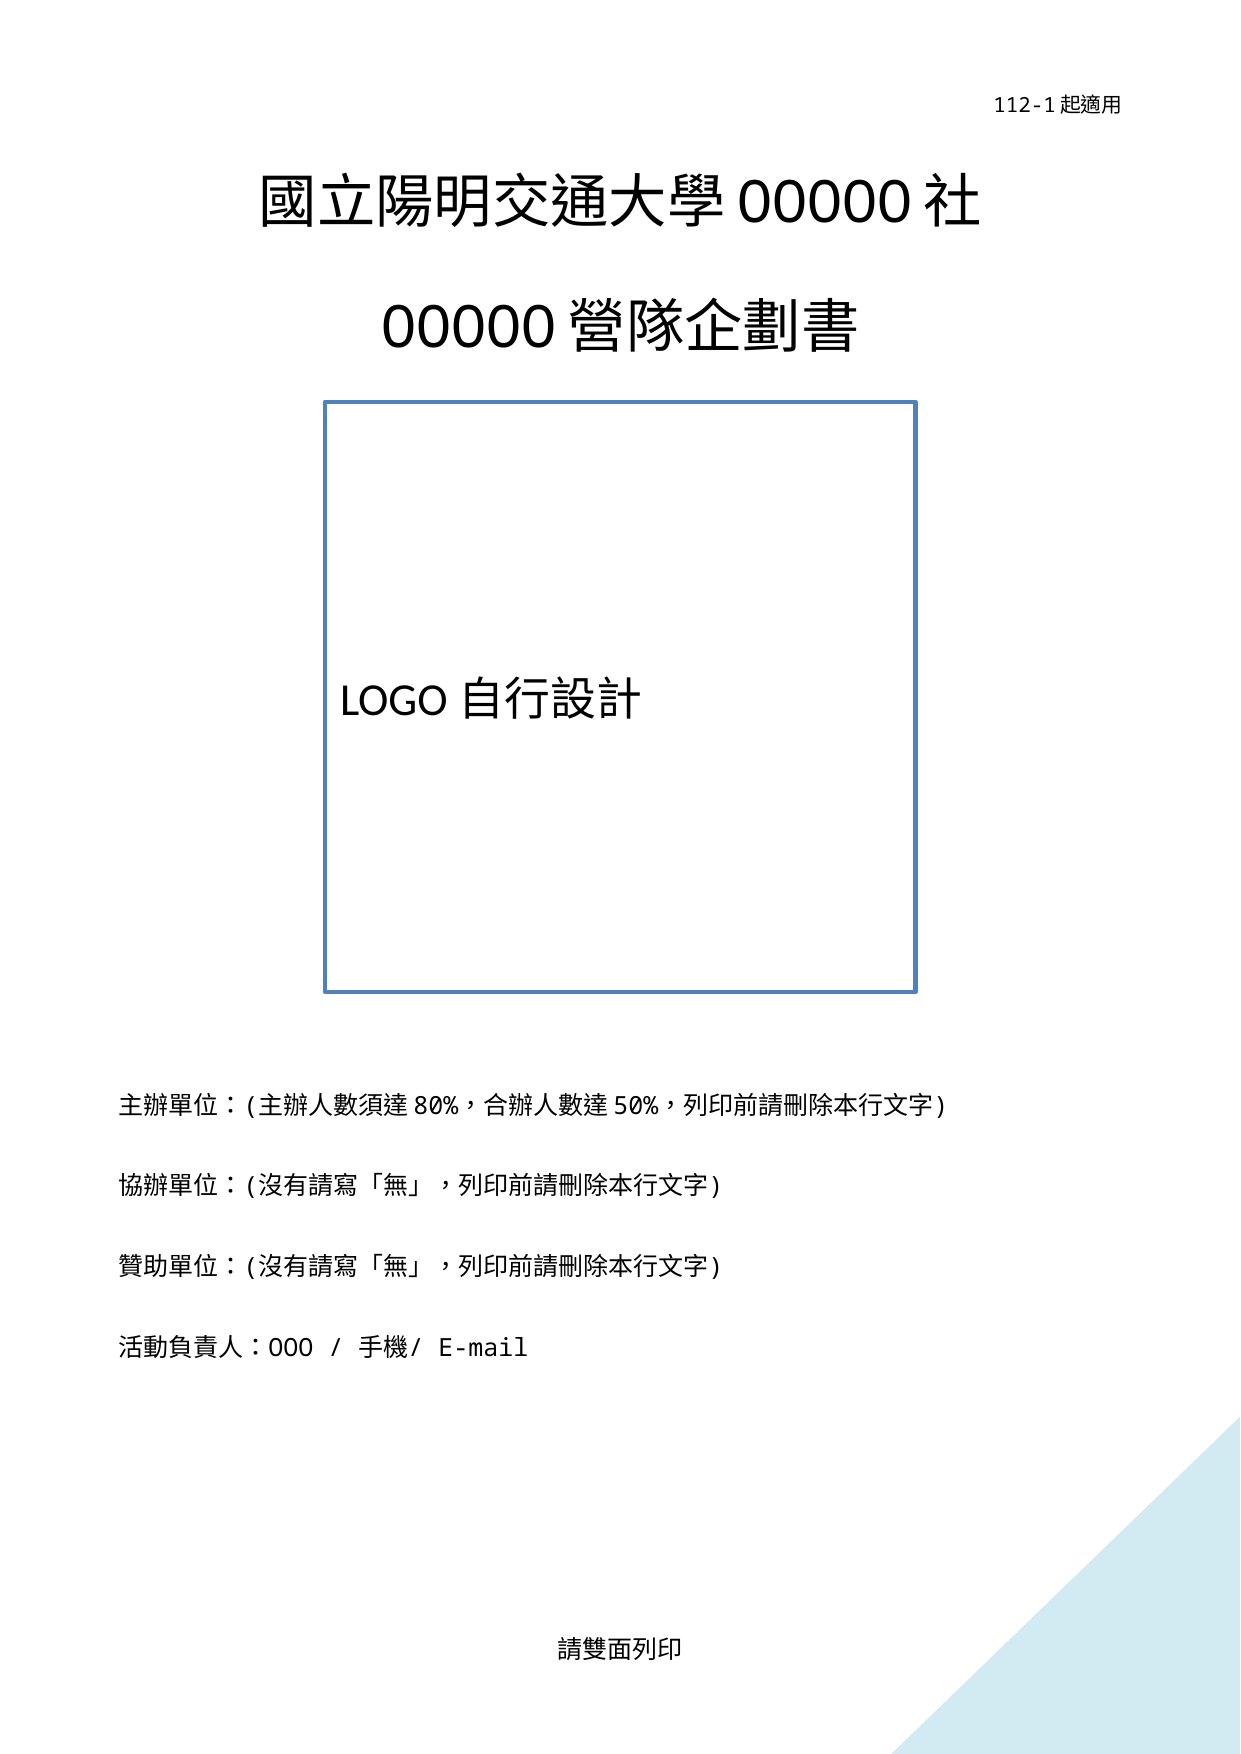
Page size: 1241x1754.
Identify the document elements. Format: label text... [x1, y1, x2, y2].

text 主辦單位：(主辦人數須達80%，合辦人數達50%，列印前請刪除本行文字) [118, 1062, 1122, 1124]
text 協辦單位：(沒有請寫「無」，列印前請刪除本行文字) [118, 1142, 1122, 1205]
text OOOOO營隊企劃書 [118, 249, 1122, 374]
text 活動負責人：OOO / 手機/ E-mail [118, 1303, 1122, 1366]
text 贊助單位：(沒有請寫「無」，列印前請刪除本行文字) [118, 1223, 1122, 1285]
text 國立陽明交通大學OOOOO社 [118, 124, 1122, 249]
